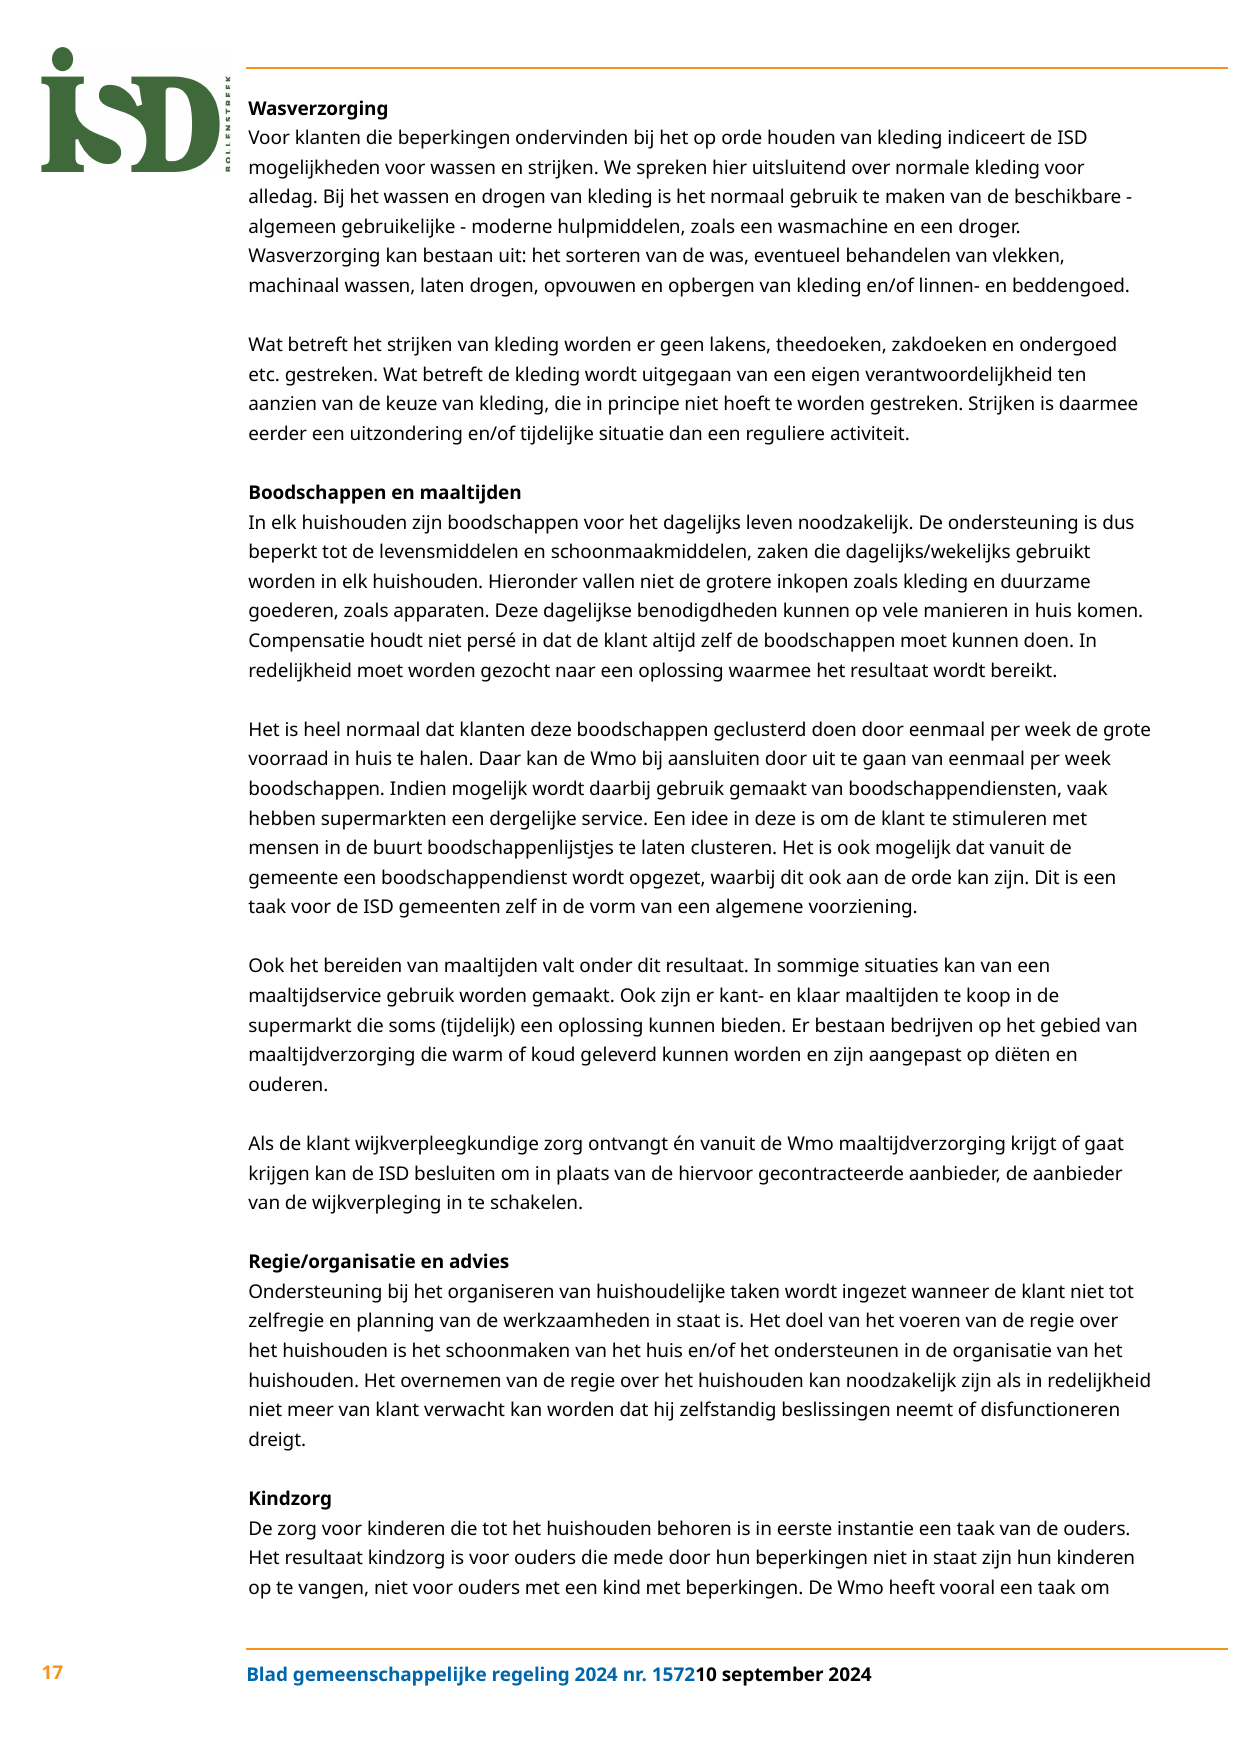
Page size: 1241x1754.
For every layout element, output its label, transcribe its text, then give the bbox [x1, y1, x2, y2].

text Boodschappen en maaltijden [248, 479, 1152, 505]
text Als de klant wijkverpleegkundige zorg ontvangt én vanuit de Wmo maaltijdverzorging krijgt of gaat krijgen kan de ISD besluiten om in plaats van de hiervoor gecontracteerde aanbieder, de aanbieder van de wijkverpleging in te schakelen. [248, 1130, 1152, 1215]
text De zorg voor kinderen die tot het huishouden behoren is in eerste instantie een taak van de ouders. Het resultaat kindzorg is voor ouders die mede door hun beperkingen niet in staat zijn hun kinderen op te vangen, niet voor ouders met een kind met beperkingen. De Wmo heeft vooral een taak om [248, 1515, 1152, 1600]
text Wat betreft het strijken van kleding worden er geen lakens, theedoeken, zakdoeken en ondergoed etc. gestreken. Wat betreft de kleding wordt uitgegaan van een eigen verantwoordelijkheid ten aanzien van de keuze van kleding, die in principe niet hoeft te worden gestreken. Strijken is daarmee eerder een uitzondering en/of tijdelijke situatie dan een reguliere activiteit. [248, 331, 1152, 446]
text Wasverzorging [248, 95, 1152, 121]
text Kindzorg [248, 1485, 1152, 1511]
text Ondersteuning bij het organiseren van huishoudelijke taken wordt ingezet wanneer de klant niet tot zelfregie en planning van de werkzaamheden in staat is. Het doel van het voeren van de regie over het huishouden is het schoonmaken van het huis en/of het ondersteunen in de organisatie van het huishouden. Het overnemen van de regie over het huishouden kan noodzakelijk zijn als in redelijkheid niet meer van klant verwacht kan worden dat hij zelfstandig beslissingen neemt of disfunctioneren dreigt. [248, 1278, 1152, 1452]
picture [41, 47, 231, 172]
text In elk huishouden zijn boodschappen voor het dagelijks leven noodzakelijk. De ondersteuning is dus beperkt tot de levensmiddelen en schoonmaakmiddelen, zaken die dagelijks/wekelijks gebruikt worden in elk huishouden. Hieronder vallen niet de grotere inkopen zoals kleding en duurzame goederen, zoals apparaten. Deze dagelijkse benodigdheden kunnen op vele manieren in huis komen. Compensatie houdt niet persé in dat de klant altijd zelf de boodschappen moet kunnen doen. In redelijkheid moet worden gezocht naar een oplossing waarmee het resultaat wordt bereikt. [248, 509, 1152, 683]
text Voor klanten die beperkingen ondervinden bij het op orde houden van kleding indiceert de ISD mogelijkheden voor wassen en strijken. We spreken hier uitsluitend over normale kleding voor alledag. Bij het wassen en drogen van kleding is het normaal gebruik te maken van de beschikbare - algemeen gebruikelijke - moderne hulpmiddelen, zoals een wasmachine en een droger. [248, 124, 1152, 239]
text Regie/organisatie en advies [248, 1248, 1152, 1274]
text Het is heel normaal dat klanten deze boodschappen geclusterd doen door eenmaal per week de grote voorraad in huis te halen. Daar kan de Wmo bij aansluiten door uit te gaan van eenmaal per week boodschappen. Indien mogelijk wordt daarbij gebruik gemaakt van boodschappendiensten, vaak hebben supermarkten een dergelijke service. Een idee in deze is om de klant te stimuleren met mensen in de buurt boodschappenlijstjes te laten clusteren. Het is ook mogelijk dat vanuit de gemeente een boodschappendienst wordt opgezet, waarbij dit ook aan de orde kan zijn. Dit is een taak voor de ISD gemeenten zelf in de vorm van een algemene voorziening. [248, 716, 1152, 919]
text Wasverzorging kan bestaan uit: het sorteren van de was, eventueel behandelen van vlekken, machinaal wassen, laten drogen, opvouwen en opbergen van kleding en/of linnen- en beddengoed. [248, 243, 1152, 298]
text Ook het bereiden van maaltijden valt onder dit resultaat. In sommige situaties kan van een maaltijdservice gebruik worden gemaakt. Ook zijn er kant- en klaar maaltijden te koop in de supermarkt die soms (tijdelijk) een oplossing kunnen bieden. Er bestaan bedrijven op het gebied van maaltijdverzorging die warm of koud geleverd kunnen worden en zijn aangepast op diëten en ouderen. [248, 953, 1152, 1097]
